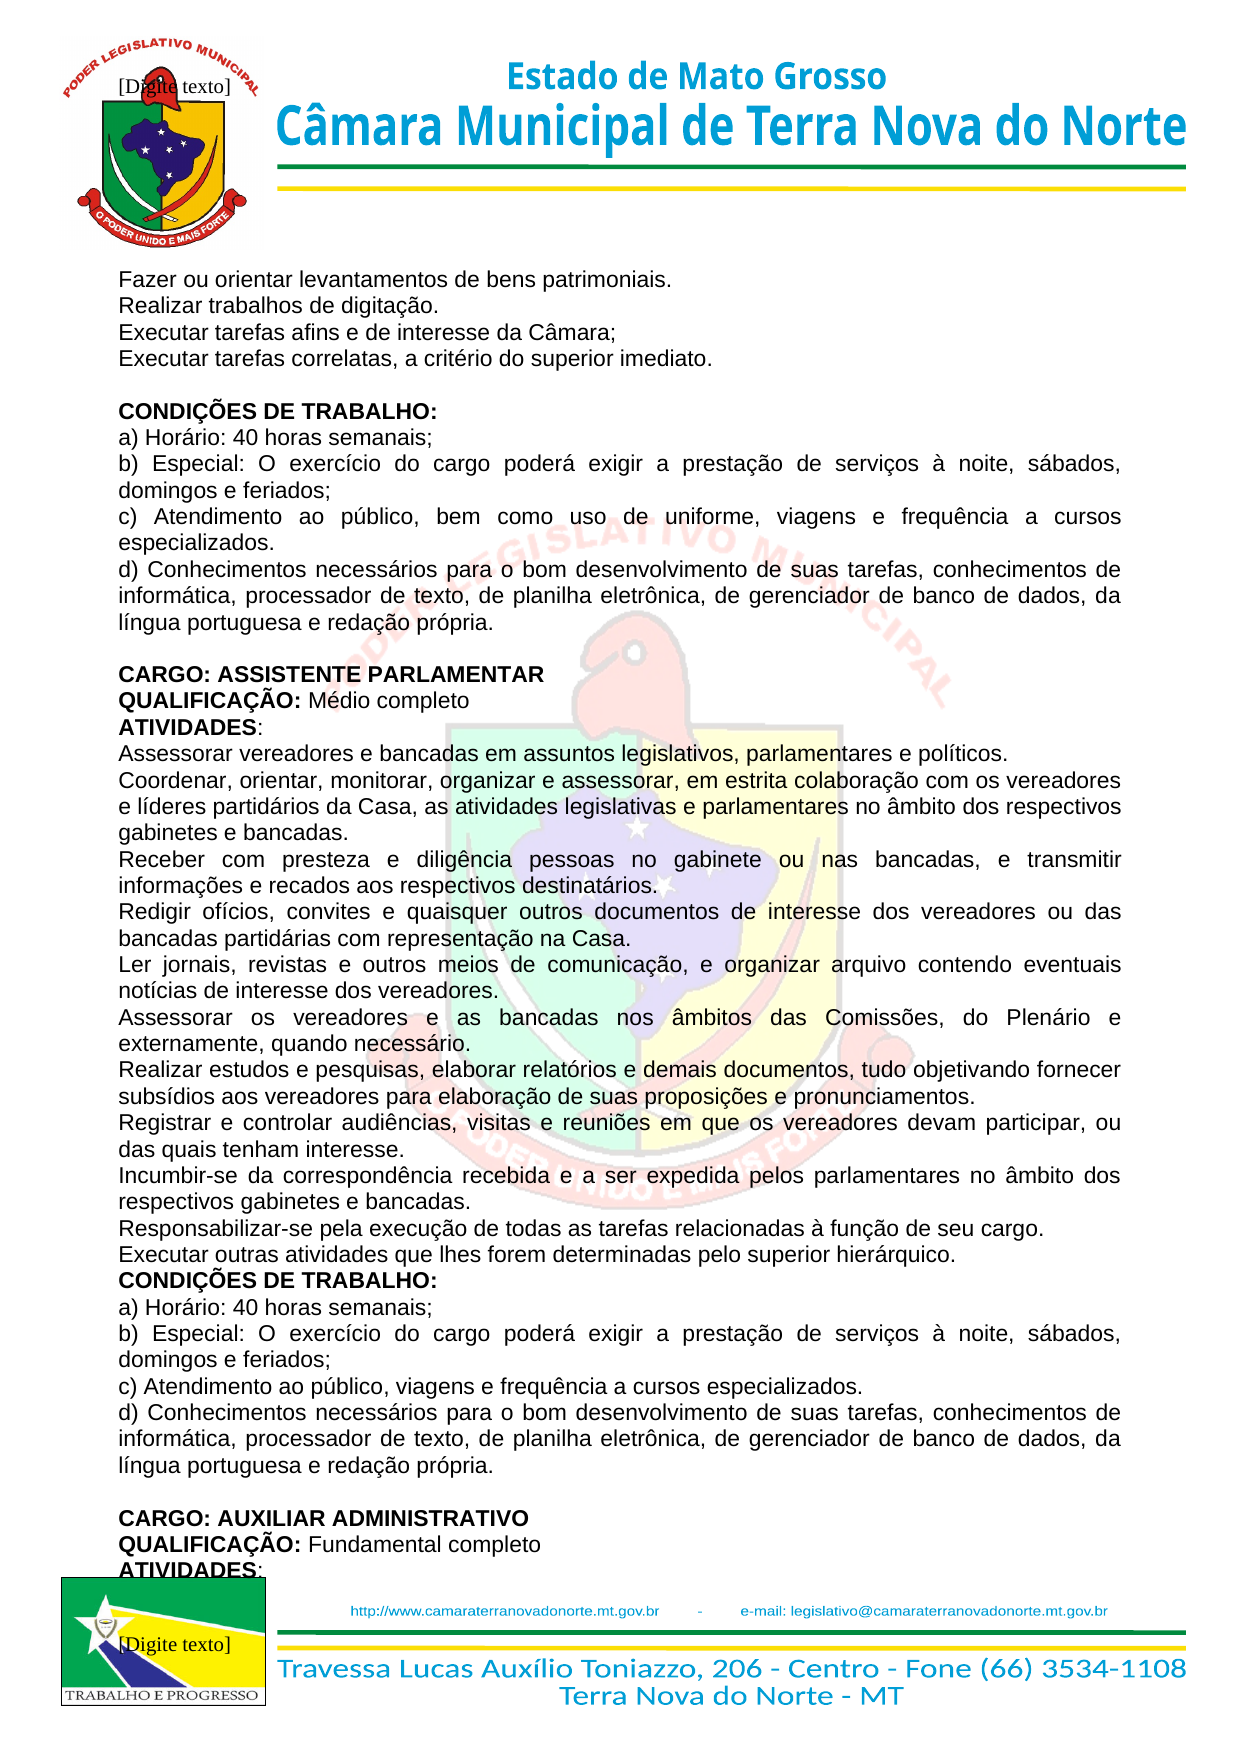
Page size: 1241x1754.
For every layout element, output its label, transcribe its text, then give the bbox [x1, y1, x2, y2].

text Registrar e controlar audiências, visitas e reuniões em que os vereadores devam participar, ou das quais tenham interesse. [118, 1109, 307, 1162]
text Realizar estudos e pesquisas, elaborar relatórios e demais documentos, tudo objetivando fornecer subsídios aos vereadores para elaboração de suas proposições e pronunciamentos. [118, 1056, 307, 1109]
text Ler jornais, revistas e outros meios de comunicação, e organizar arquivo contendo eventuais notícias de interesse dos vereadores. [118, 951, 307, 1004]
picture [914, 1608, 923, 1613]
text Coordenar, orientar, monitorar, organizar e assessorar, em estrita colaboração com os vereadores e líderes partidários da Casa, as atividades legislativas e parlamentares no âmbito dos respectivos gabinetes e bancadas. [971, 767, 1122, 846]
picture [743, 1611, 754, 1616]
text d) Conhecimentos necessários para o bom desenvolvimento de suas tarefas, conhecimentos de informática, processador de texto, de planilha eletrônica, de gerenciador de banco de dados, da língua portuguesa e redação própria. [118, 556, 307, 635]
picture [62, 1578, 265, 1705]
text Executar tarefas correlatas, a critério do superior imediato. [118, 345, 1122, 371]
text c) Atendimento ao público, viagens e frequência a cursos especializados. [118, 1373, 1122, 1399]
text QUALIFICAÇÃO: Médio completo [118, 687, 307, 714]
text ATIVIDADES: [118, 1557, 1122, 1583]
text Incumbir-se da correspondência recebida e a ser expedida pelos parlamentares no âmbito dos respectivos gabinetes e bancadas. [118, 1162, 307, 1214]
subtitle CONDIÇÕES DE TRABALHO: [118, 398, 1122, 424]
text Redigir ofícios, convites e quaisquer outros documentos de interesse dos vereadores ou das bancadas partidárias com representação na Casa. [118, 898, 307, 951]
text Incumbir-se da correspondência recebida e a ser expedida pelos parlamentares no âmbito dos respectivos gabinetes e bancadas. [971, 1162, 1122, 1214]
text Assessorar os vereadores e as bancadas nos âmbitos das Comissões, do Plenário e externamente, quando necessário. [118, 1004, 307, 1056]
text Assessorar os vereadores e as bancadas nos âmbitos das Comissões, do Plenário e externamente, quando necessário. [971, 1004, 1122, 1056]
picture [59, 36, 264, 250]
text Assessorar vereadores e bancadas em assuntos legislativos, parlamentares e políticos. [971, 740, 1122, 767]
text Executar tarefas afins e de interesse da Câmara; [118, 318, 1122, 345]
text CARGO: ASSISTENTE PARLAMENTAR [971, 661, 1122, 687]
subtitle CONDIÇÕES DE TRABALHO: [118, 1267, 1122, 1294]
text Registrar e controlar audiências, visitas e reuniões em que os vereadores devam participar, ou das quais tenham interesse. [971, 1109, 1122, 1162]
text a) Horário: 40 horas semanais; [118, 1294, 1122, 1320]
text b) Especial: O exercício do cargo poderá exigir a prestação de serviços à noite, sábados, domingos e feriados; [118, 450, 1122, 503]
text QUALIFICAÇÃO: Médio completo [971, 687, 1122, 714]
text Ler jornais, revistas e outros meios de comunicação, e organizar arquivo contendo eventuais notícias de interesse dos vereadores. [971, 951, 1122, 1004]
text Redigir ofícios, convites e quaisquer outros documentos de interesse dos vereadores ou das bancadas partidárias com representação na Casa. [971, 898, 1122, 951]
text ATIVIDADES: [118, 714, 307, 740]
text d) Conhecimentos necessários para o bom desenvolvimento de suas tarefas, conhecimentos de informática, processador de texto, de planilha eletrônica, de gerenciador de banco de dados, da língua portuguesa e redação própria. [971, 556, 1122, 635]
text Coordenar, orientar, monitorar, organizar e assessorar, em estrita colaboração com os vereadores e líderes partidários da Casa, as atividades legislativas e parlamentares no âmbito dos respectivos gabinetes e bancadas. [118, 767, 307, 846]
text d) Conhecimentos necessários para o bom desenvolvimento de suas tarefas, conhecimentos de informática, processador de texto, de planilha eletrônica, de gerenciador de banco de dados, da língua portuguesa e redação própria. [118, 1399, 1122, 1478]
text Executar outras atividades que lhes forem determinadas pelo superior hierárquico. [118, 1241, 1122, 1267]
text Realizar trabalhos de digitação. [118, 292, 1122, 318]
text CARGO: AUXILIAR ADMINISTRATIVO [118, 1504, 1122, 1531]
text a) Horário: 40 horas semanais; [118, 424, 1122, 450]
text Fazer ou orientar levantamentos de bens patrimoniais. [118, 266, 1122, 292]
picture [1058, 1606, 1063, 1616]
text b) Especial: O exercício do cargo poderá exigir a prestação de serviços à noite, sábados, domingos e feriados; [118, 1320, 1122, 1373]
text [971, 714, 1122, 740]
text Responsabilizar-se pela execução de todas as tarefas relacionadas à função de seu cargo. [118, 1214, 1122, 1241]
text QUALIFICAÇÃO: Fundamental completo [118, 1531, 1122, 1557]
picture [834, 1606, 844, 1616]
text CARGO: ASSISTENTE PARLAMENTAR [118, 661, 307, 687]
text c) Atendimento ao público, bem como uso de uniforme, viagens e frequência a cursos especializados. [118, 503, 1122, 556]
text Receber com presteza e diligência pessoas no gabinete ou nas bancadas, e transmitir informações e recados aos respectivos destinatários. [971, 846, 1122, 898]
picture [362, 1606, 372, 1619]
text Receber com presteza e diligência pessoas no gabinete ou nas bancadas, e transmitir informações e recados aos respectivos destinatários. [118, 846, 307, 898]
text Assessorar vereadores e bancadas em assuntos legislativos, parlamentares e políticos. [118, 740, 307, 767]
text Realizar estudos e pesquisas, elaborar relatórios e demais documentos, tudo objetivando fornecer subsídios aos vereadores para elaboração de suas proposições e pronunciamentos. [971, 1056, 1122, 1109]
